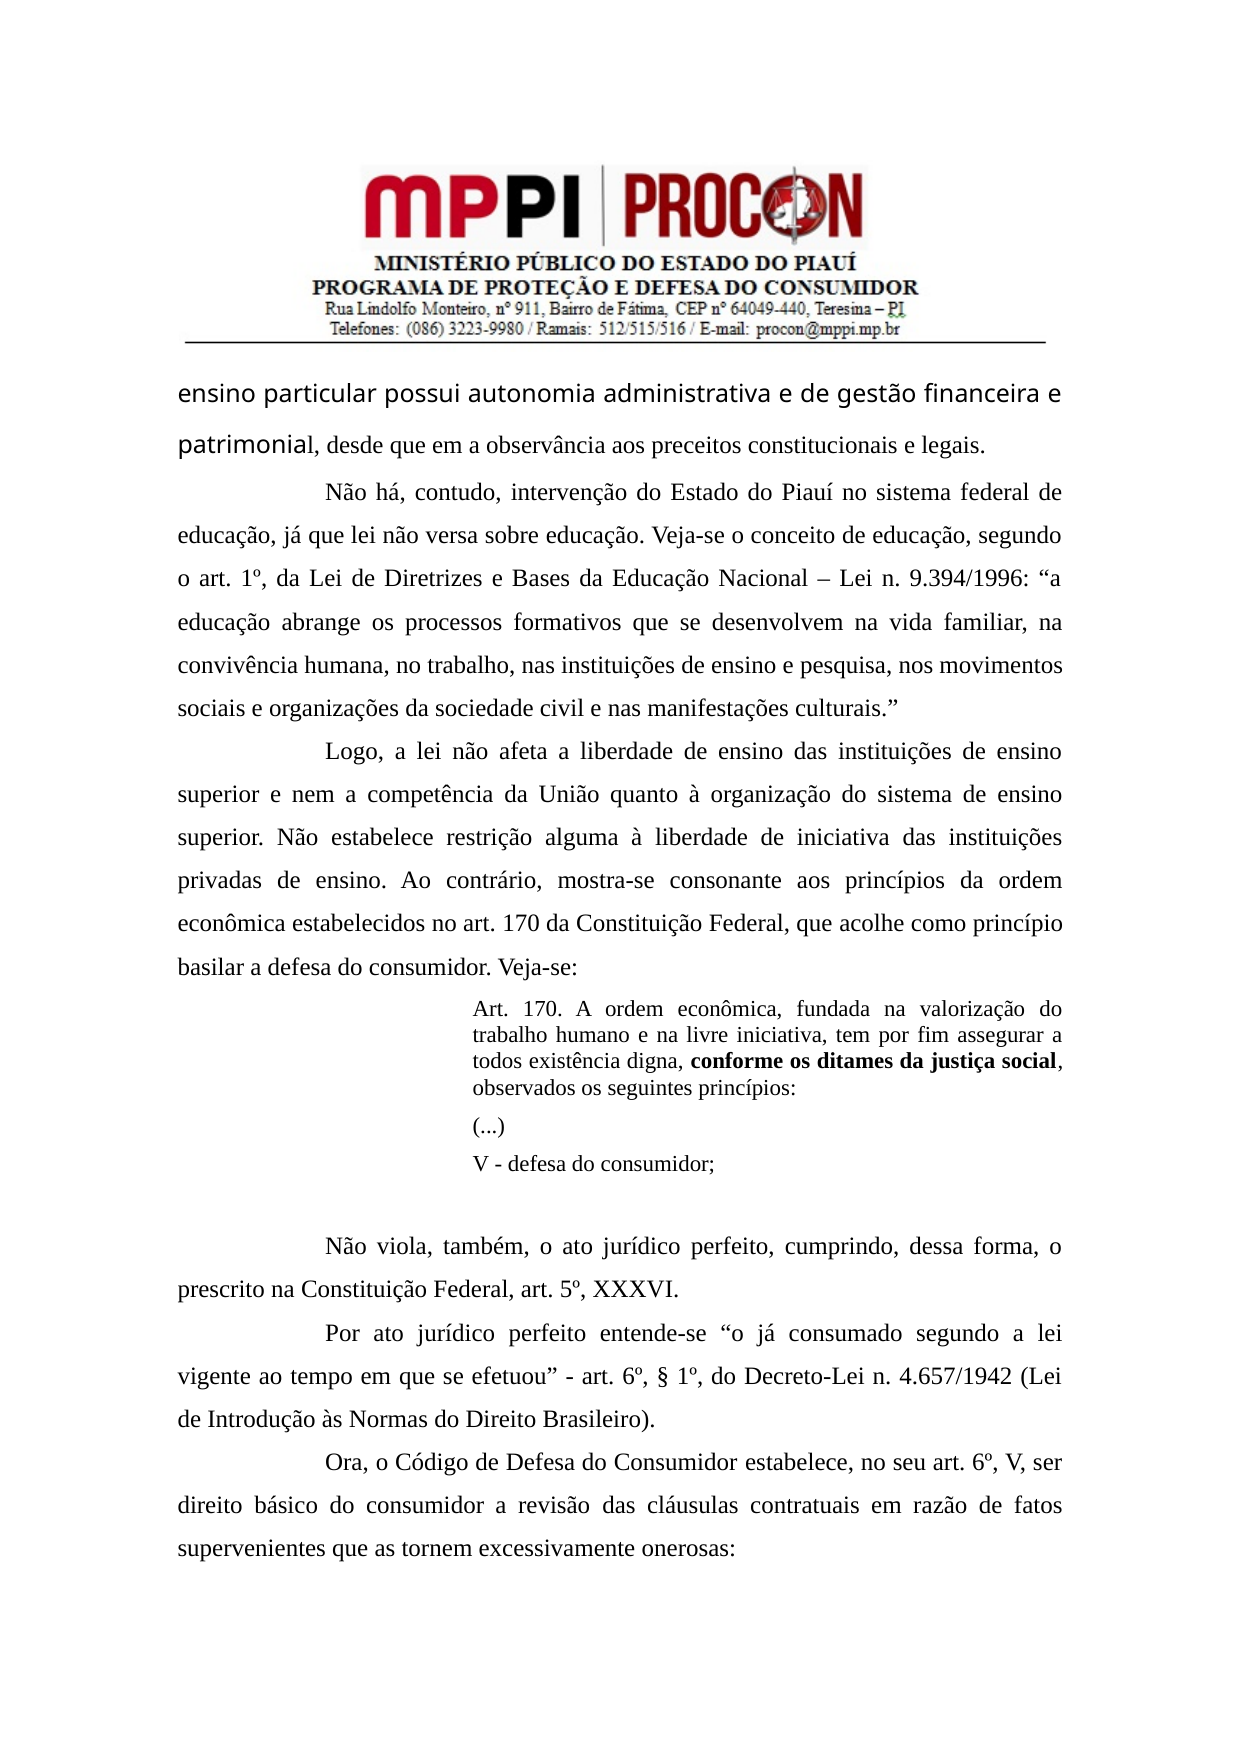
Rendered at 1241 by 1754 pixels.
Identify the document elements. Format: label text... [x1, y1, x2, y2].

text Não viola, também, o ato jurídico perfeito, cumprindo, dessa forma, o prescrito na Constituição Federal, art. 5º, XXXVI. [177, 1231, 1063, 1303]
text Por ato jurídico perfeito entende-se “o já consumado segundo a lei vigente ao tempo em que se efetuou” - art. 6º, § 1º, do Decreto-Lei n. 4.657/1942 (Lei de Introdução às Normas do Direito Brasileiro). [177, 1318, 1063, 1433]
text Art. 170. A ordem econômica, fundada na valorização do trabalho humano e na livre iniciativa, tem por fim assegurar a todos existência digna, conforme os ditames da justiça social, observados os seguintes princípios: [472, 995, 1063, 1100]
text (...) [472, 1112, 1063, 1138]
picture [178, 149, 1062, 352]
text V - defesa do consumidor; [472, 1150, 1063, 1176]
text Não há, contudo, intervenção do Estado do Piauí no sistema federal de educação, já que lei não versa sobre educação. Veja-se o conceito de educação, segundo o art. 1º, da Lei de Diretrizes e Bases da Educação Nacional – Lei n. 9.394/1996: “a educação abrange os processos formativos que se desenvolvem na vida familiar, na convivência humana, no trabalho, nas instituições de ensino e pesquisa, nos movimentos sociais e organizações da sociedade civil e nas manifestações culturais.” [177, 477, 1063, 722]
text Ora, o Código de Defesa do Consumidor estabelece, no seu art. 6º, V, ser direito básico do consumidor a revisão das cláusulas contratuais em razão de fatos supervenientes que as tornem excessivamente onerosas: [177, 1447, 1063, 1562]
text ensino particular possui autonomia administrativa e de gestão financeira e patrimonial, desde que em a observância aos preceitos constitucionais e legais. [177, 375, 1063, 460]
text Logo, a lei não afeta a liberdade de ensino das instituições de ensino superior e nem a competência da União quanto à organização do sistema de ensino superior. Não estabelece restrição alguma à liberdade de iniciativa das instituições privadas de ensino. Ao contrário, mostra-se consonante aos princípios da ordem econômica estabelecidos no art. 170 da Constituição Federal, que acolhe como princípio basilar a defesa do consumidor. Veja-se: [177, 736, 1063, 980]
